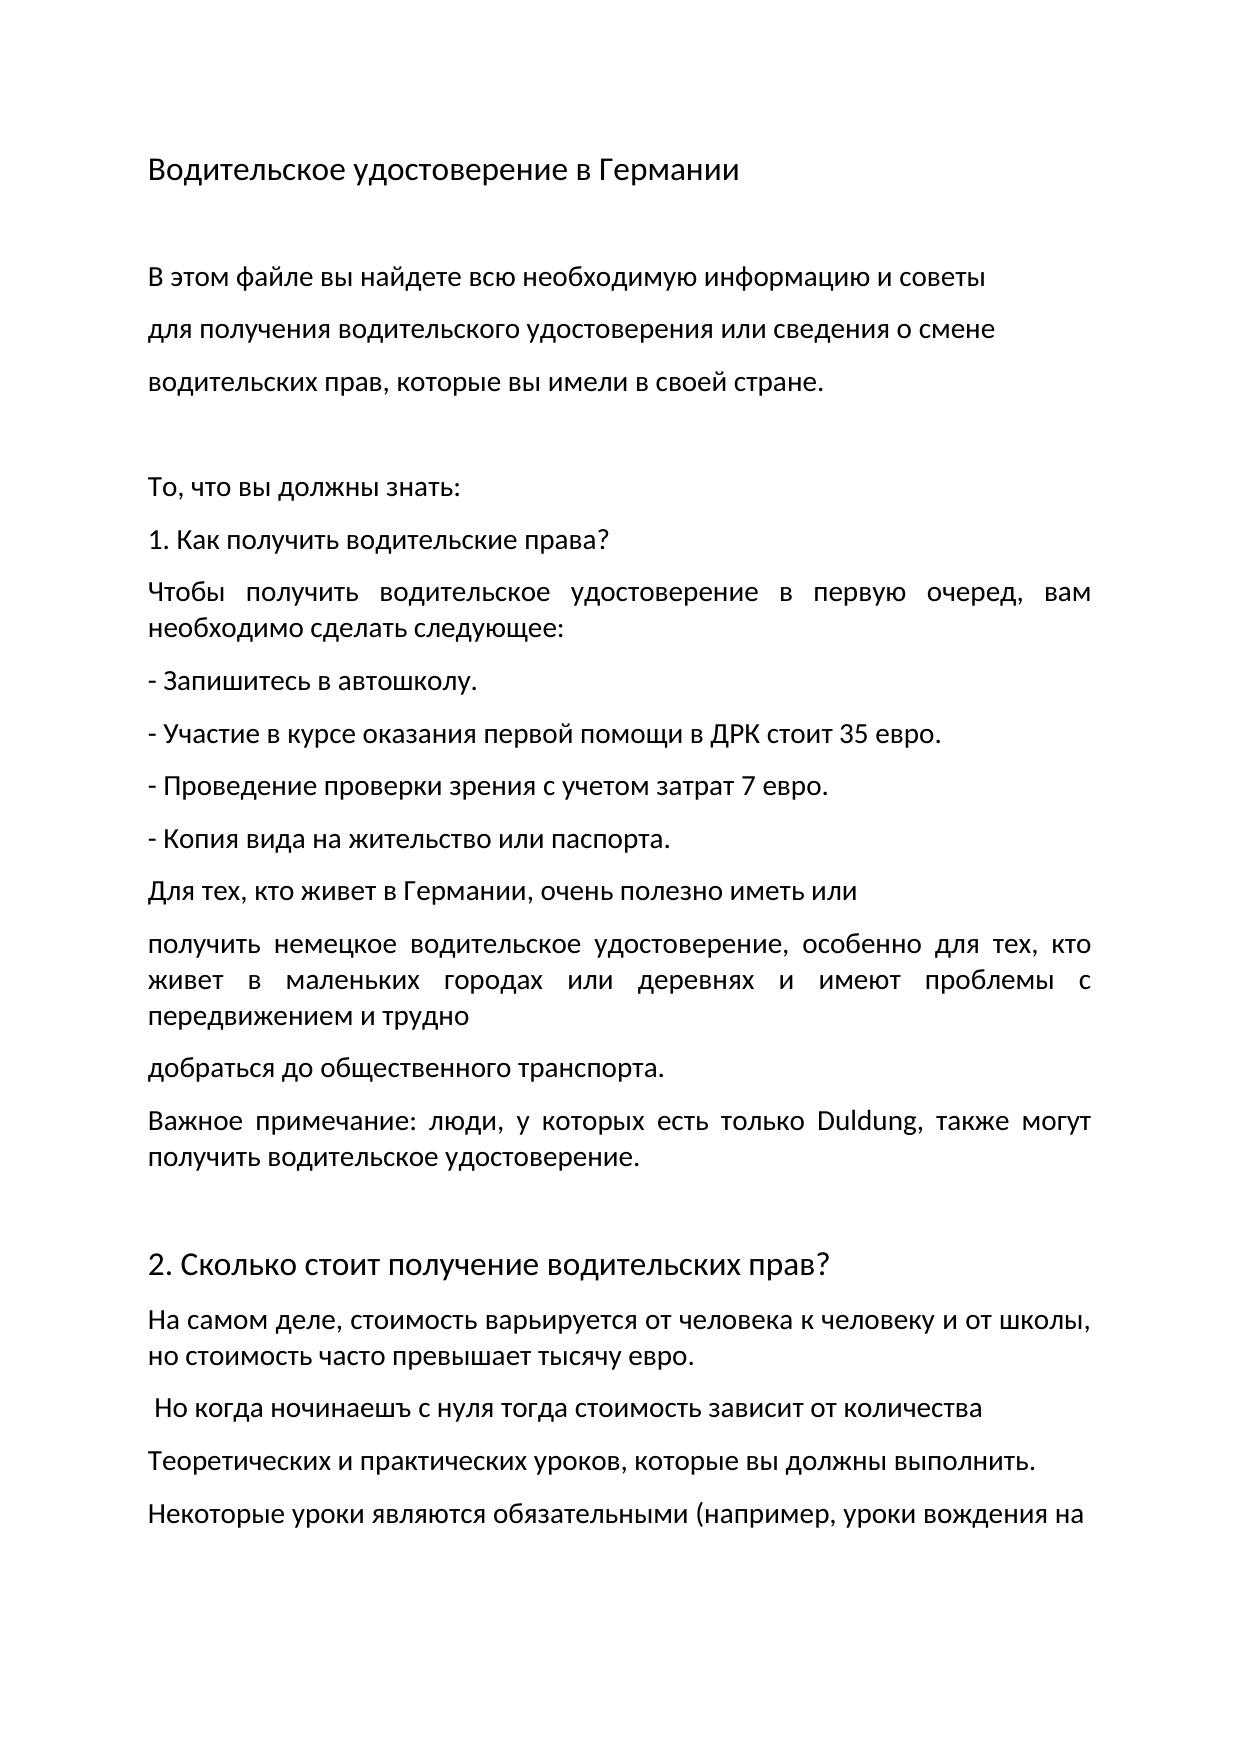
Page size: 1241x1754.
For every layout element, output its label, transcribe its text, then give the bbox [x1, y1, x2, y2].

text Водительское удостоверение в Германии [148, 148, 1093, 188]
text - Запишитесь в автошколу. [148, 662, 1093, 698]
text 2. Сколько стоит получение водительских прав? [148, 1243, 1093, 1284]
text В этом файле вы найдете всю необходимую информацию и советы [148, 258, 1093, 293]
text для получения водительского удостоверения или сведения о смене [148, 311, 1093, 346]
text На самом деле, стоимость варьируется от человека к человеку и от школы, но стоимость часто превышает тысячу евро. [148, 1301, 1093, 1373]
text 1. Как получить водительские права? [148, 521, 1093, 557]
text водительских прав, которые вы имели в своей стране. [148, 363, 1093, 399]
text - Проведение проверки зрения с учетом затрат 7 евро. [148, 767, 1093, 803]
text Для тех, кто живет в Германии, очень полезно иметь или [148, 872, 1093, 908]
text получить немецкое водительское удостоверение, особенно для тех, кто живет в маленьких городах или деревнях и имеют проблемы с передвижением и трудно [148, 925, 1093, 1033]
text - Копия вида на жительство или паспорта. [148, 820, 1093, 856]
text Теоретических и практических уроков, которые вы должны выполнить. [148, 1442, 1093, 1478]
text Но когда ночинаешъ с нуля тогда стоимость зависит от количества [148, 1389, 1093, 1425]
text добраться до общественного транспорта. [148, 1049, 1093, 1085]
text Чтобы получить водительское удостоверение в первую очеред, вам необходимо сделать следующее: [148, 573, 1093, 645]
text - Участие в курсе оказания первой помощи в ДРК стоит 35 евро. [148, 715, 1093, 750]
text То, что вы должны знать: [148, 468, 1093, 504]
text Некоторые уроки являются обязательными (например, уроки вождения на [148, 1495, 1093, 1530]
text Важное примечание: люди, у которых есть только Duldung, также могут получить водительское удостоверение. [148, 1102, 1093, 1174]
